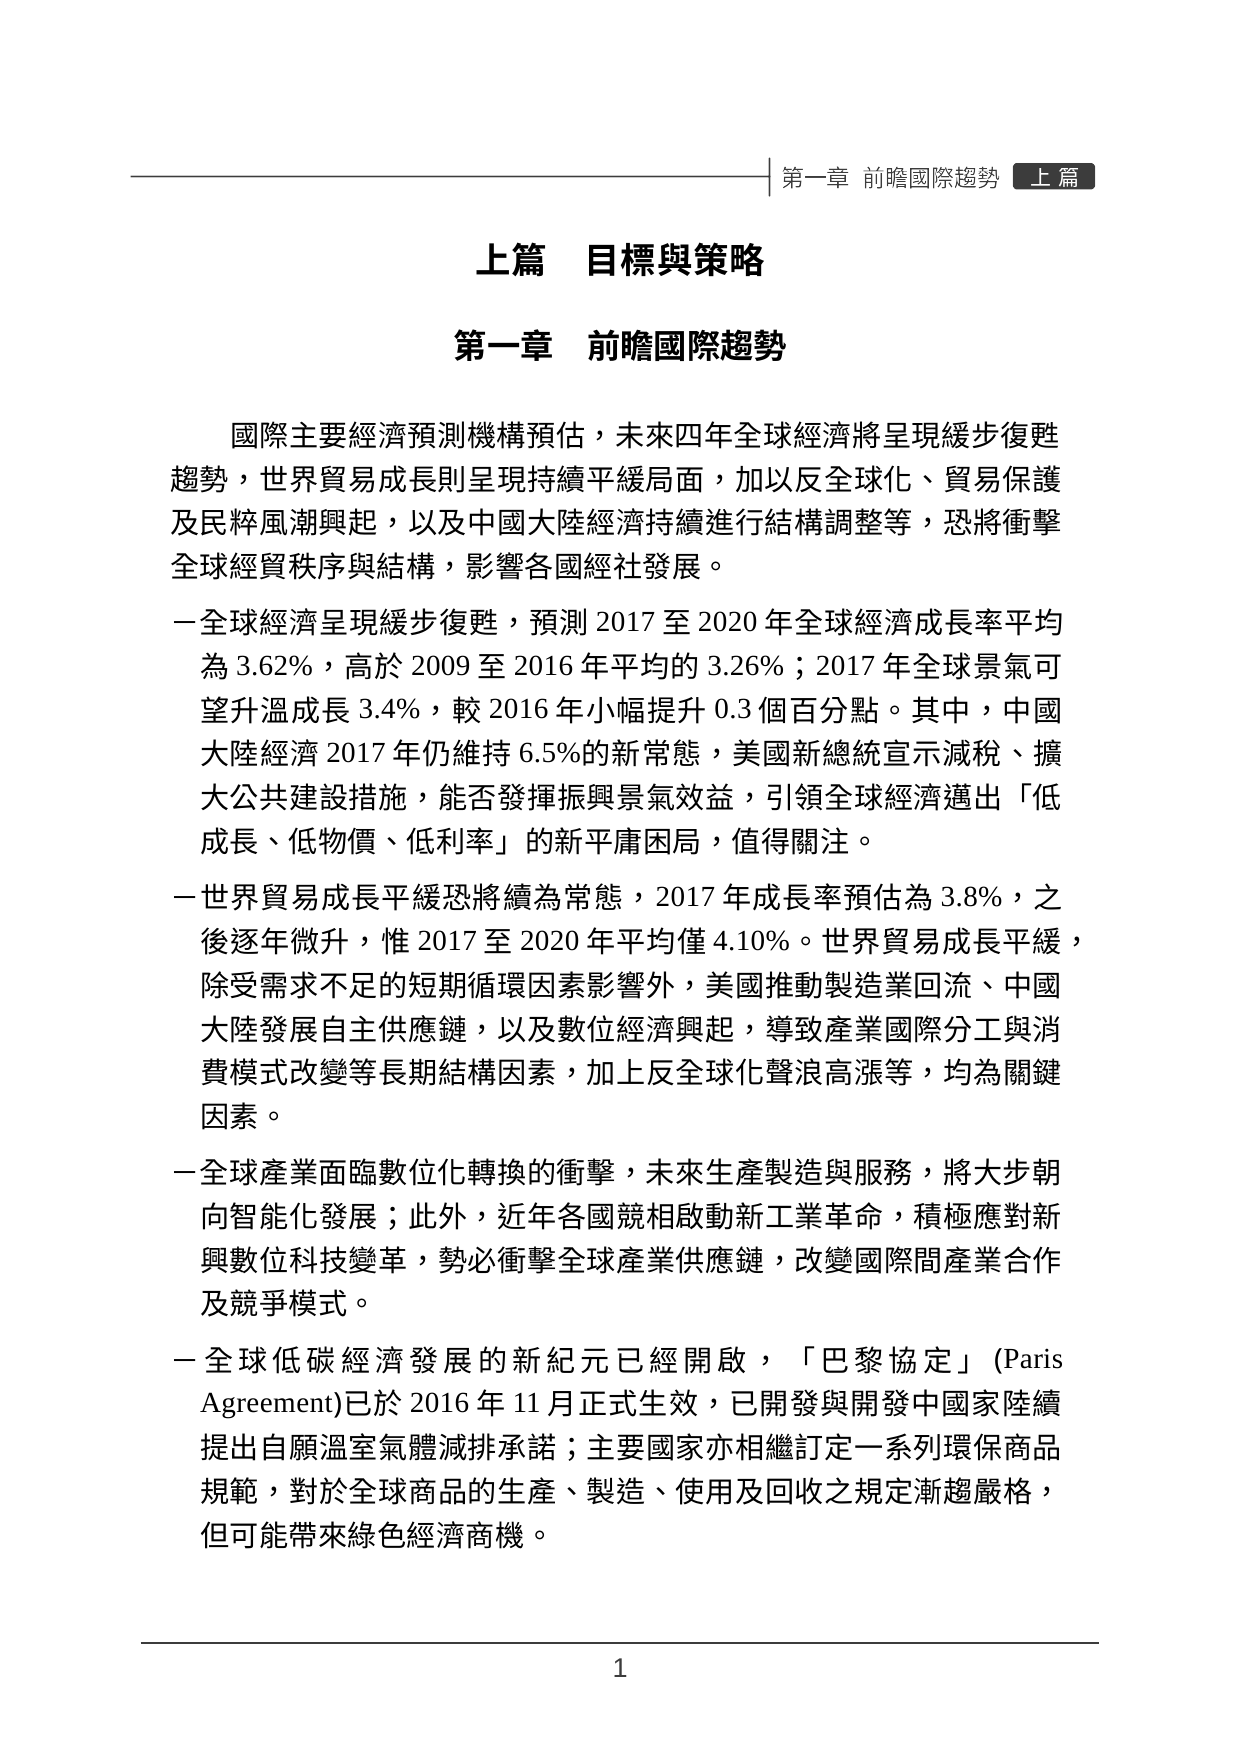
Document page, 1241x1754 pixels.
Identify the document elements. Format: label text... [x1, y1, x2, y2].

subtitle －世界貿易成長平緩恐將續為常態，2017年成長率預估為3.8%，之後逐年微升，惟2017至2020年平均僅4.10%。世界貿易成長平緩，除受需求不足的短期循環因素影響外，美國推動製造業回流、中國大陸發展自主供應鏈，以及數位經濟興起，導致產業國際分工與消費模式改變等長期結構因素，加上反全球化聲浪高漲等，均為關鍵因素。 [170, 874, 1063, 1136]
text 國際主要經濟預測機構預估，未來四年全球經濟將呈現緩步復甦趨勢，世界貿易成長則呈現持續平緩局面，加以反全球化、貿易保護及民粹風潮興起，以及中國大陸經濟持續進行結構調整等，恐將衝擊全球經貿秩序與結構，影響各國經社發展。 [170, 411, 1063, 586]
subtitle －全球經濟呈現緩步復甦，預測2017至2020年全球經濟成長率平均為3.62%，高於2009至2016年平均的3.26%；2017年全球景氣可望升溫成長3.4%，較2016年小幅提升0.3個百分點。其中，中國大陸經濟2017年仍維持6.5%的新常態，美國新總統宣示減稅、擴大公共建設措施，能否發揮振興景氣效益，引領全球經濟邁出「低成長、低物價、低利率」的新平庸困局，值得關注。 [170, 599, 1063, 861]
subtitle －全球產業面臨數位化轉換的衝擊，未來生產製造與服務，將大步朝向智能化發展；此外，近年各國競相啟動新工業革命，積極應對新興數位科技變革，勢必衝擊全球產業供應鏈，改變國際間產業合作及競爭模式。 [170, 1149, 1063, 1324]
subtitle －全球低碳經濟發展的新紀元已經開啟，「巴黎協定」(Paris Agreement)已於2016年11月正式生效，已開發與開發中國家陸續提出自願溫室氣體減排承諾；主要國家亦相繼訂定一系列環保商品規範，對於全球商品的生產、製造、使用及回收之規定漸趨嚴格，但可能帶來綠色經濟商機。 [170, 1336, 1063, 1555]
subtitle 第一章 前瞻國際趨勢 [177, 324, 1063, 368]
subtitle 上篇 目標與策略 [177, 236, 1063, 280]
